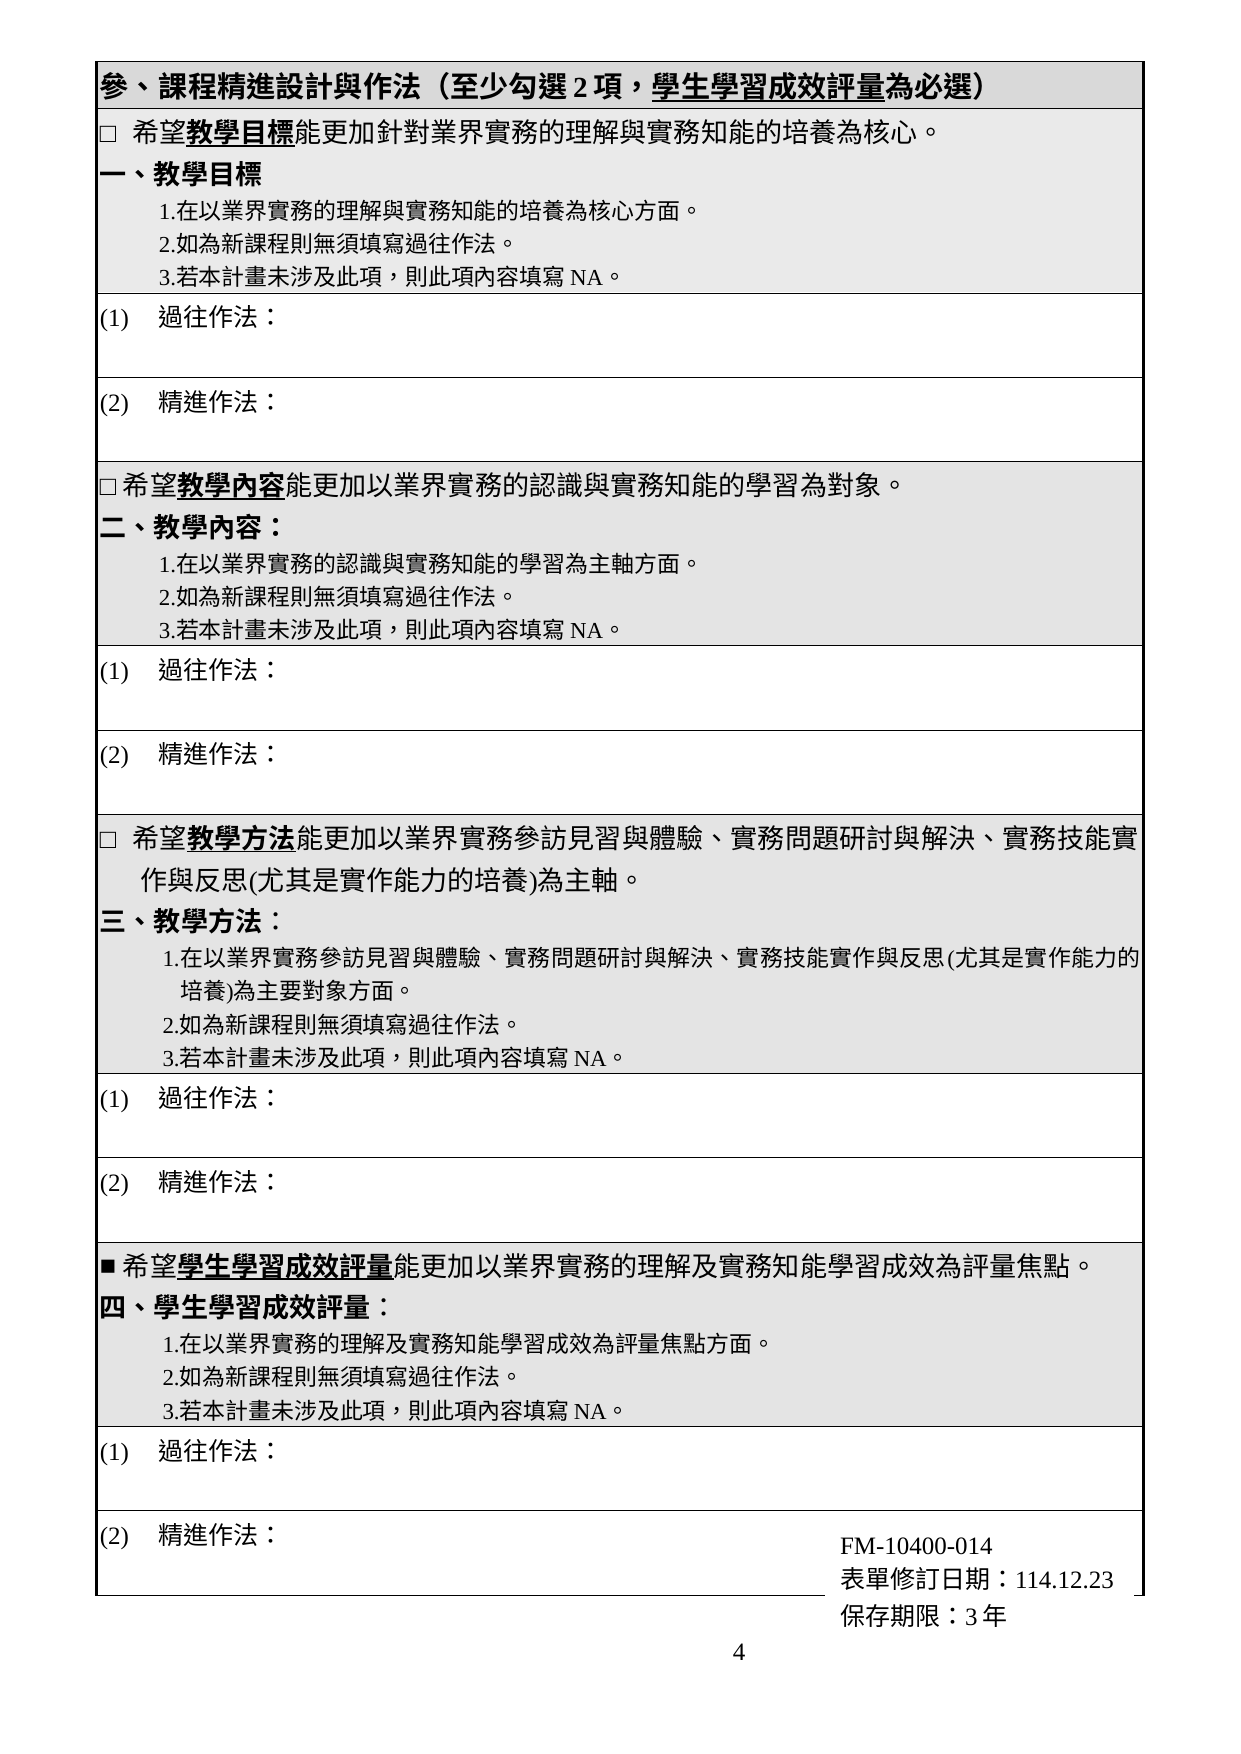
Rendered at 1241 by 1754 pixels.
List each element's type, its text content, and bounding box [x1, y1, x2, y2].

table_cell 精進作法： [98, 1158, 1142, 1242]
table_cell 過往作法： [98, 646, 1142, 729]
table_cell 精進作法： [98, 378, 1142, 461]
table_cell 精進作法： [98, 1511, 1142, 1594]
table_cell 過往作法： [98, 1074, 1142, 1157]
table_cell ■ 希望學生學習成效評量能更加以業界實務的理解及實務知能學習成效為評量焦點。 四、學生學習成效評量： 1.在以業界實務的理解及實務知能學習成效為評量焦點方面。 2.如為新課程則無須填寫過往作法。 3.若本計畫未涉及此項，則此項內容填寫NA。 [98, 1243, 1142, 1426]
table_cell 過往作法： [98, 294, 1142, 377]
table_cell 課程精進設計與作法（至少勾選2項，學生學習成效評量為必選） [98, 62, 1142, 108]
table_cell □ 希望教學目標能更加針對業界實務的理解與實務知能的培養為核心。 一、教學目標 1.在以業界實務的理解與實務知能的培養為核心方面。 2.如為新課程則無須填寫過往作法。 3.若本計畫未涉及此項，則此項內容填寫NA。 [98, 109, 1142, 292]
table_cell 精進作法： [98, 731, 1142, 814]
table_cell □ 希望教學內容能更加以業界實務的認識與實務知能的學習為對象。 二、教學內容： 1.在以業界實務的認識與實務知能的學習為主軸方面。 2.如為新課程則無須填寫過往作法。 3.若本計畫未涉及此項，則此項內容填寫NA。 [98, 462, 1142, 645]
table_cell 過往作法： [98, 1427, 1142, 1510]
table_cell □ 希望教學方法能更加以業界實務參訪見習與體驗、實務問題研討與解決、實務技能實作與反思(尤其是實作能力的培養)為主軸。 三、教學方法： 1.在以業界實務參訪見習與體驗、實務問題研討與解決、實務技能實作與反思(尤其是實作能力的培養)為主要對象方面。 2.如為新課程則無須填寫過往作法。 3.若本計畫未涉及此項，則此項內容填寫NA。 [98, 815, 1142, 1073]
